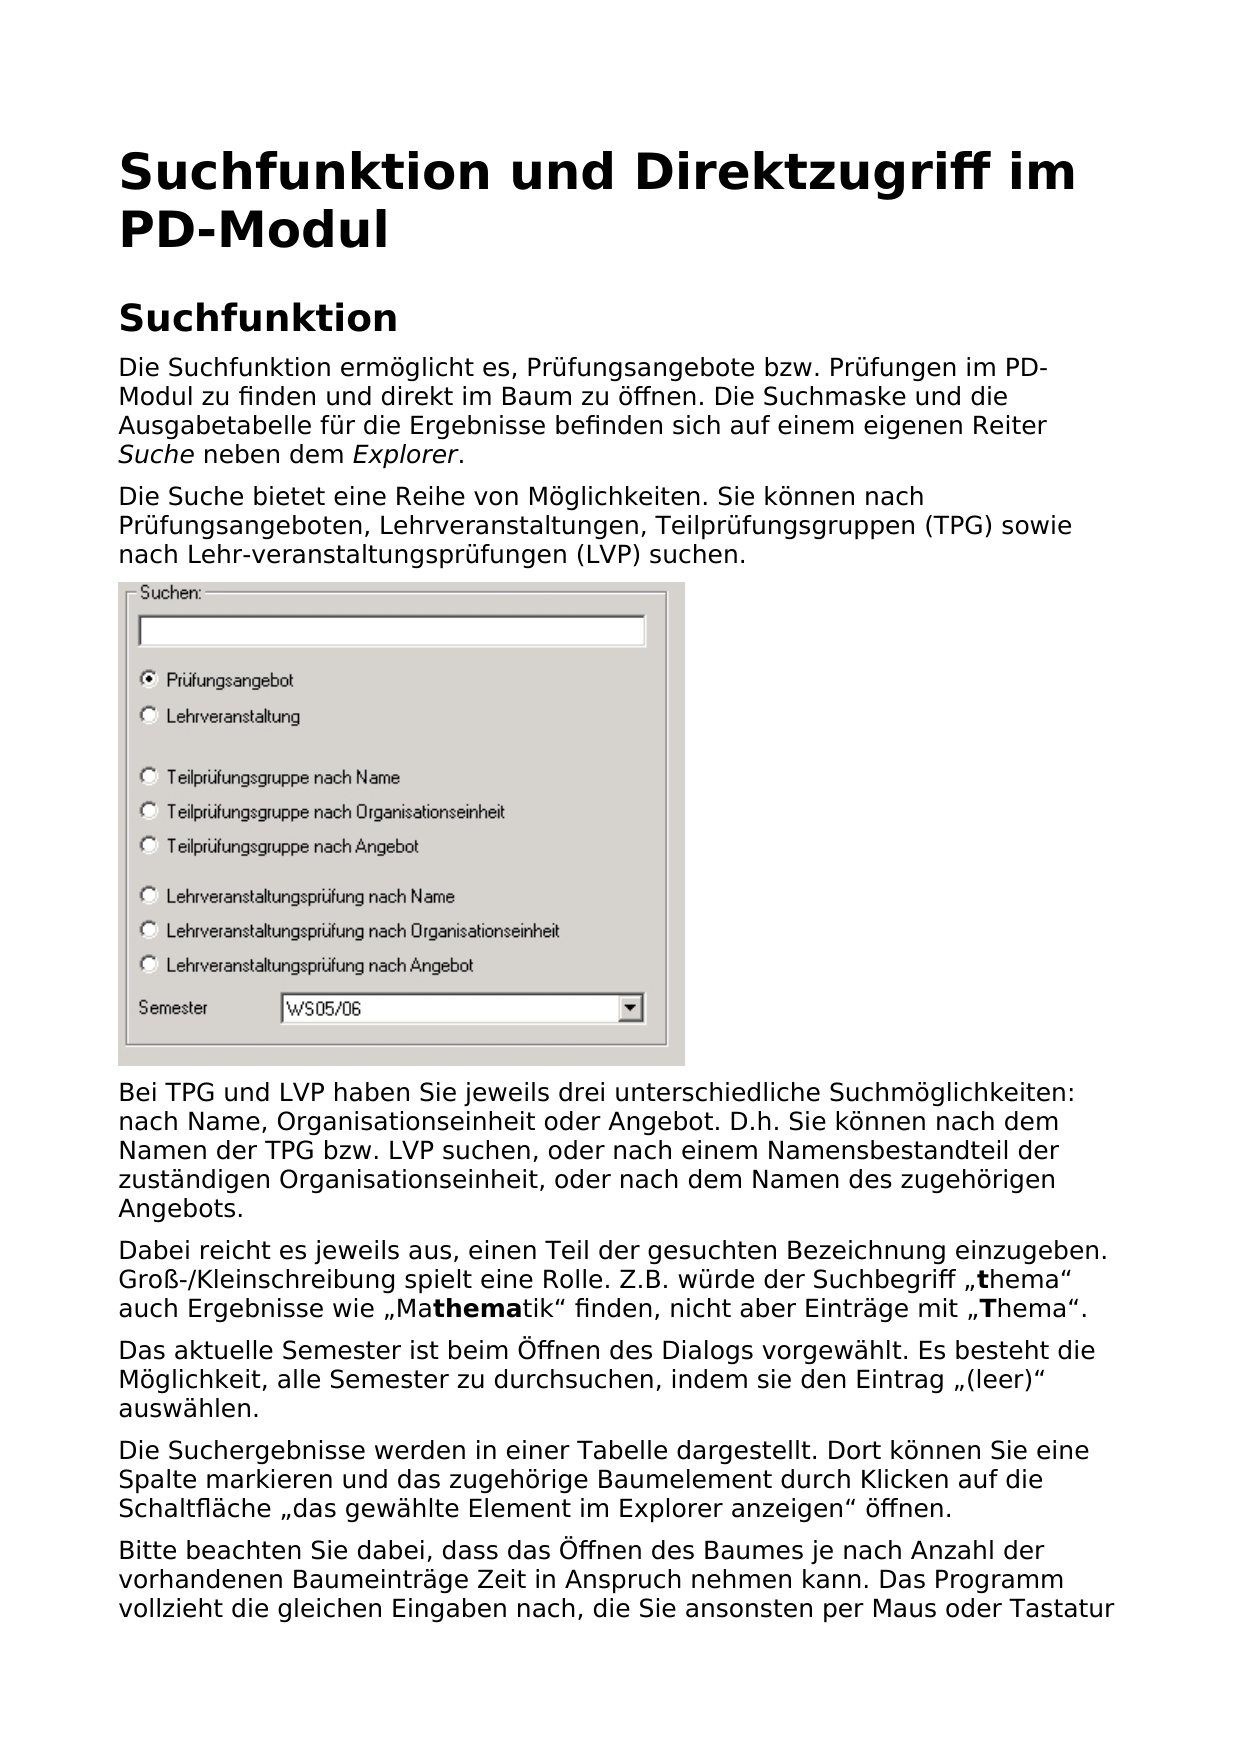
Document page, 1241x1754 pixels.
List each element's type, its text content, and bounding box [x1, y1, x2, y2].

text Das aktuelle Semester ist beim Öffnen des Dialogs vorgewählt. Es besteht die Möglichkeit, alle Semester zu durchsuchen, indem sie den Eintrag „(leer)“ auswählen. [118, 1336, 1122, 1423]
subtitle Suchfunktion [118, 297, 1122, 341]
text Bitte beachten Sie dabei, dass das Öffnen des Baumes je nach Anzahl der vorhandenen Baumeinträge Zeit in Anspruch nehmen kann. Das Programm vollzieht die gleichen Eingaben nach, die Sie ansonsten per Maus oder Tastatur [118, 1536, 1122, 1623]
text Die Suche bietet eine Reihe von Möglichkeiten. Sie können nach Prüfungsangeboten, Lehrveranstaltungen, Teilprüfungsgruppen (TPG) sowie nach Lehr-veranstaltungsprüfungen (LVP) suchen. [118, 482, 1122, 570]
picture [118, 582, 686, 1066]
text Dabei reicht es jeweils aus, einen Teil der gesuchten Bezeichnung einzugeben. Groß-/Kleinschreibung spielt eine Rolle. Z.B. würde der Suchbegriff „thema“ auch Ergebnisse wie „Mathematik“ finden, nicht aber Einträge mit „Thema“. [118, 1236, 1122, 1323]
text Bei TPG und LVP haben Sie jeweils drei unterschiedliche Suchmöglichkeiten: nach Name, Organisationseinheit oder Angebot. D.h. Sie können nach dem Namen der TPG bzw. LVP suchen, oder nach einem Namensbestandteil der zuständigen Organisationseinheit, oder nach dem Namen des zugehörigen Angebots. [118, 1078, 1122, 1223]
subtitle Suchfunktion und Direktzugriff im PD-Modul [118, 143, 1122, 259]
text Die Suchfunktion ermöglicht es, Prüfungsangebote bzw. Prüfungen im PD-Modul zu finden und direkt im Baum zu öffnen. Die Suchmaske und die Ausgabetabelle für die Ergebnisse befinden sich auf einem eigenen Reiter Suche neben dem Explorer. [118, 353, 1122, 470]
text Die Suchergebnisse werden in einer Tabelle dargestellt. Dort können Sie eine Spalte markieren und das zugehörige Baumelement durch Klicken auf die Schaltfläche „das gewählte Element im Explorer anzeigen“ öffnen. [118, 1436, 1122, 1523]
